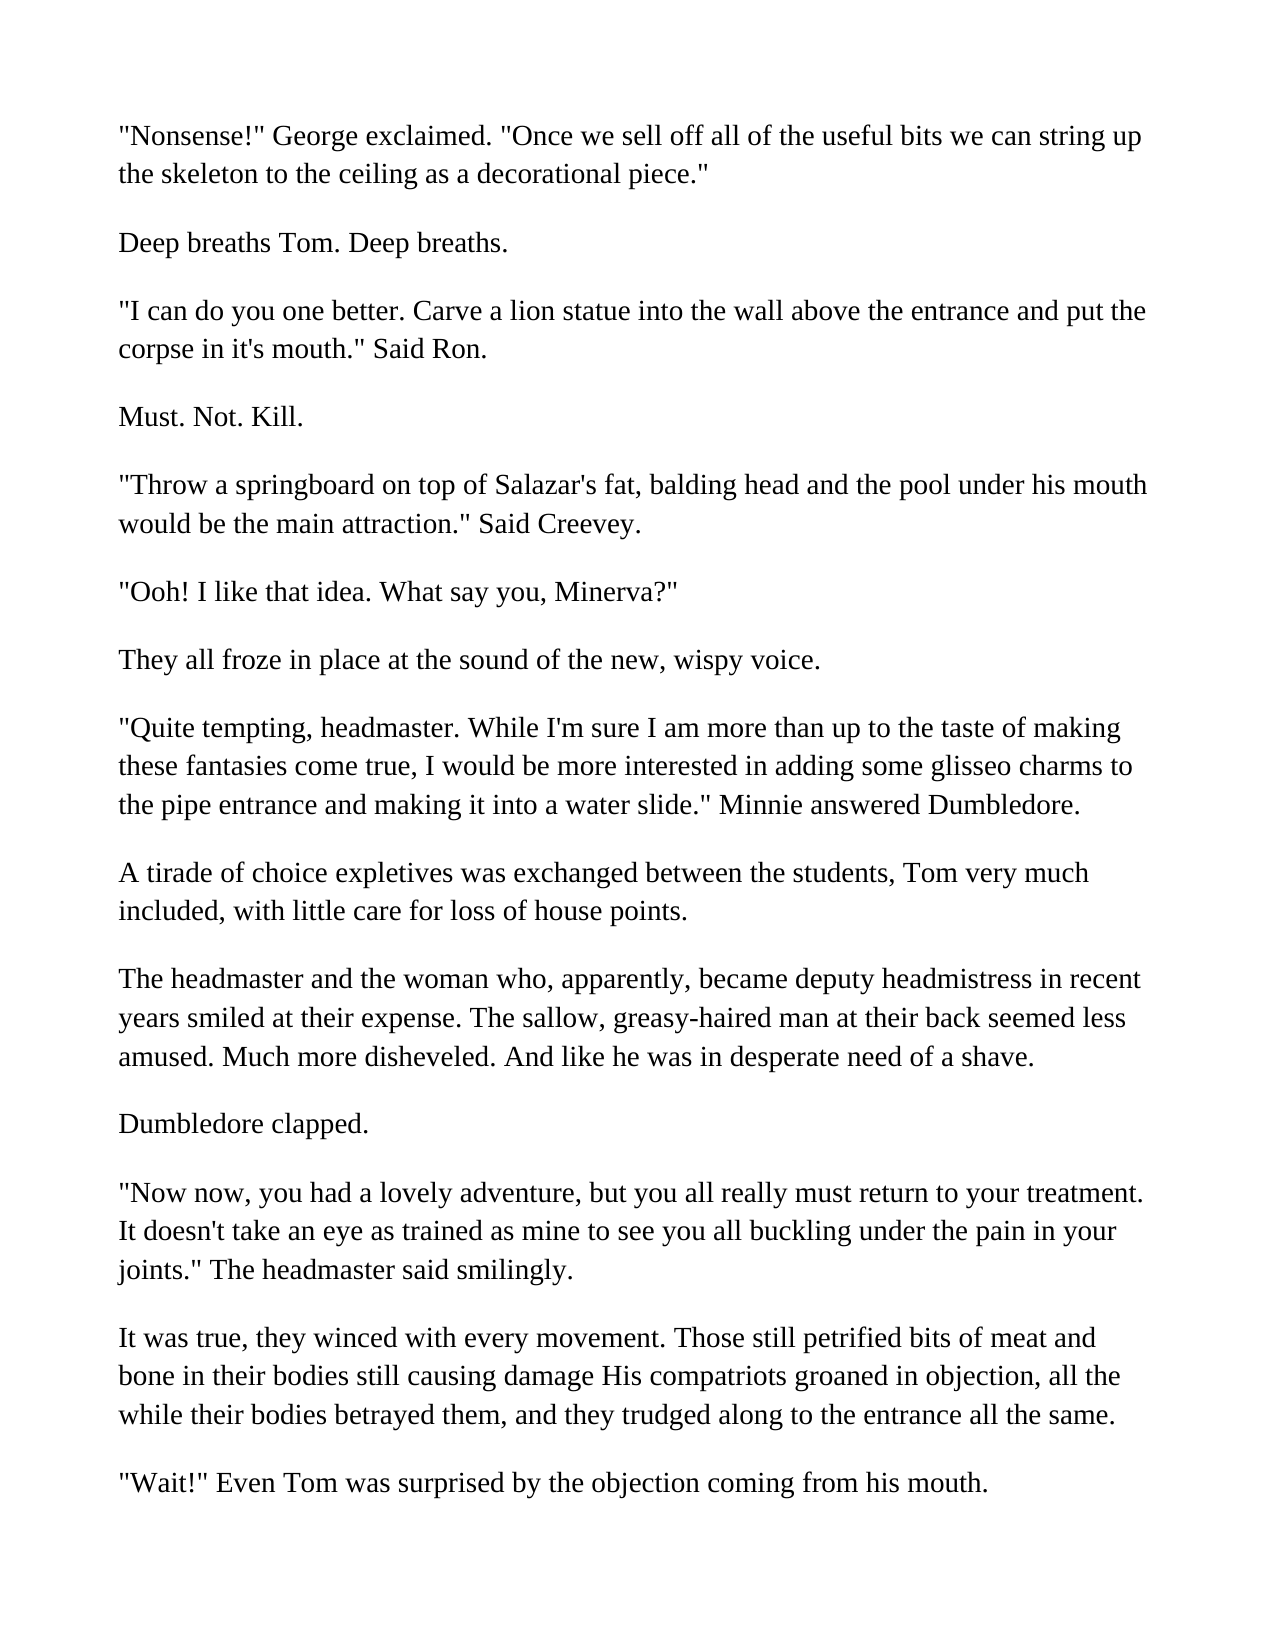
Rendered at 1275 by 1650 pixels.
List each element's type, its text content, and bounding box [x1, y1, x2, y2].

text "Wait!" Even Tom was surprised by the objection coming from his mouth. [118, 1465, 1157, 1498]
text "Ooh! I like that idea. What say you, Minerva?" [118, 574, 1157, 607]
text Deep breaths Tom. Deep breaths. [118, 225, 1157, 258]
text Must. Not. Kill. [118, 399, 1157, 433]
text "I can do you one better. Carve a lion statue into the wall above the entrance and put the corpse in it's mouth." Said Ron. [118, 293, 1157, 365]
text It was true, they winced with every movement. Those still petrified bits of meat and bone in their bodies still causing damage His compatriots groaned in objection, all the while their bodies betrayed them, and they trudged along to the entrance all the same. [118, 1320, 1157, 1430]
text They all froze in place at the sound of the new, wispy voice. [118, 642, 1157, 675]
text The headmaster and the woman who, apparently, became deputy headmistress in recent years smiled at their expense. The sallow, greasy-haired man at their back seemed less amused. Much more disheveled. And like he was in desperate need of a shave. [118, 962, 1157, 1072]
text "Throw a springboard on top of Salazar's fat, balding head and the pool under his mouth would be the main attraction." Said Creevey. [118, 467, 1157, 539]
text "Quite tempting, headmaster. While I'm sure I am more than up to the taste of making these fantasies come true, I would be more interested in adding some glisseo charms to the pipe entrance and making it into a water slide." Minnie answered Dumbledore. [118, 710, 1157, 821]
text "Nonsense!" George exclaimed. "Once we sell off all of the useful bits we can string up the skeleton to the ceiling as a decorational piece." [118, 118, 1157, 190]
text A tirade of choice expletives was exchanged between the students, Tom very much included, with little care for loss of house points. [118, 855, 1157, 927]
text Dumbledore clapped. [118, 1107, 1157, 1140]
text "Now now, you had a lovely adventure, but you all really must return to your treatment. It doesn't take an eye as trained as mine to see you all buckling under the pain in your joints." The headmaster said smilingly. [118, 1175, 1157, 1285]
